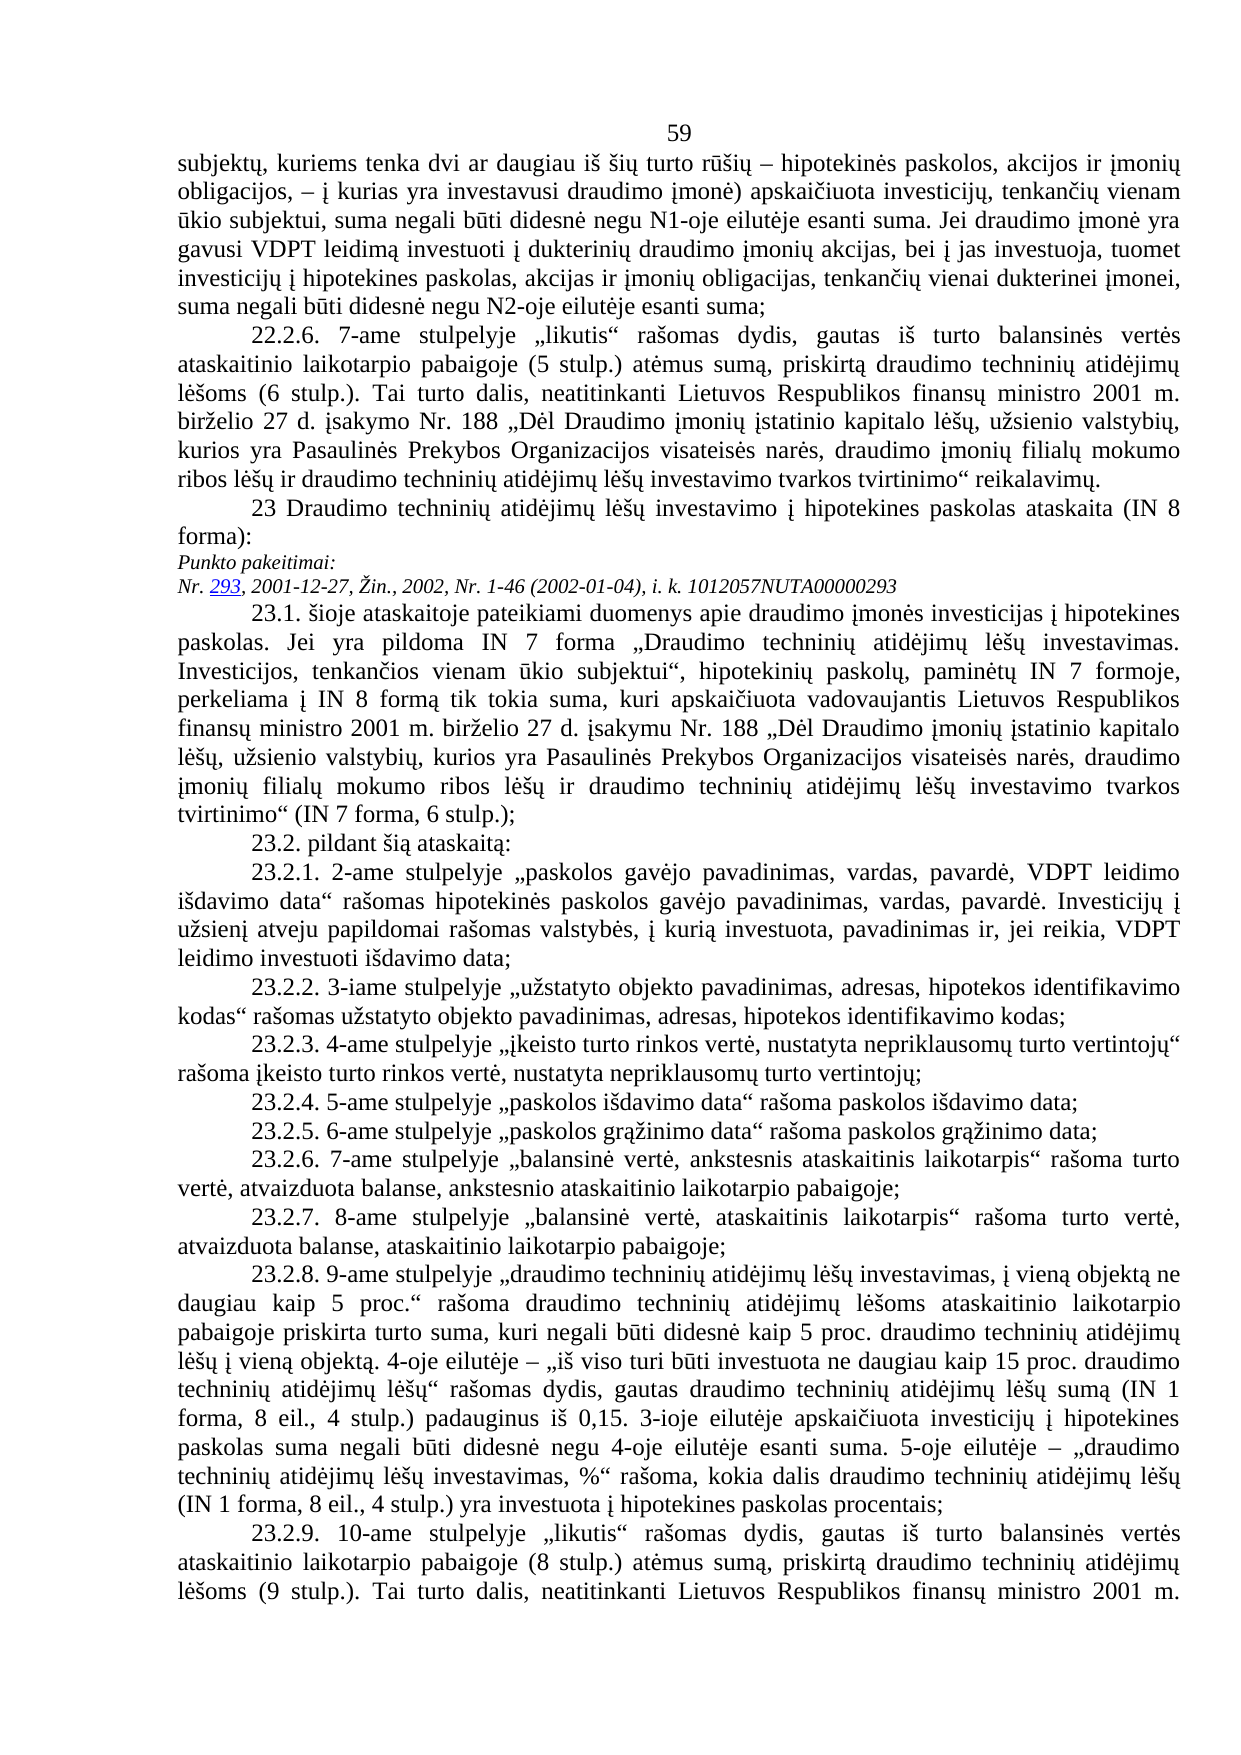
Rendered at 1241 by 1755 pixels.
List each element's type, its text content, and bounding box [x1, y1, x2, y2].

text 23.2.2. 3-iame stulpelyje „užstatyto objekto pavadinimas, adresas, hipotekos identifikavimo kodas“ rašomas užstatyto objekto pavadinimas, adresas, hipotekos identifikavimo kodas; [177, 972, 1181, 1029]
text Punkto pakeitimai: [177, 550, 1181, 574]
text 23.1. šioje ataskaitoje pateikiami duomenys apie draudimo įmonės investicijas į hipotekines paskolas. Jei yra pildoma IN 7 forma „Draudimo techninių atidėjimų lėšų investavimas. Investicijos, tenkančios vienam ūkio subjektui“, hipotekinių paskolų, paminėtų IN 7 formoje, perkeliama į IN 8 formą tik tokia suma, kuri apskaičiuota vadovaujantis Lietuvos Respublikos finansų ministro 2001 m. birželio 27 d. įsakymu Nr. 188 „Dėl Draudimo įmonių įstatinio kapitalo lėšų, užsienio valstybių, kurios yra Pasaulinės Prekybos Organizacijos visateisės narės, draudimo įmonių filialų mokumo ribos lėšų ir draudimo techninių atidėjimų lėšų investavimo tvarkos tvirtinimo“ (IN 7 forma, 6 stulp.); [177, 598, 1181, 828]
text 23 Draudimo techninių atidėjimų lėšų investavimo į hipotekines paskolas ataskaita (IN 8 forma): [177, 493, 1181, 550]
text subjektų, kuriems tenka dvi ar daugiau iš šių turto rūšių – hipotekinės paskolos, akcijos ir įmonių obligacijos, – į kurias yra investavusi draudimo įmonė) apskaičiuota investicijų, tenkančių vienam ūkio subjektui, suma negali būti didesnė negu N1-oje eilutėje esanti suma. Jei draudimo įmonė yra gavusi VDPT leidimą investuoti į dukterinių draudimo įmonių akcijas, bei į jas investuoja, tuomet investicijų į hipotekines paskolas, akcijas ir įmonių obligacijas, tenkančių vienai dukterinei įmonei, suma negali būti didesnė negu N2-oje eilutėje esanti suma; [177, 148, 1181, 320]
text 23.2.3. 4-ame stulpelyje „įkeisto turto rinkos vertė, nustatyta nepriklausomų turto vertintojų“ rašoma įkeisto turto rinkos vertė, nustatyta nepriklausomų turto vertintojų; [177, 1029, 1181, 1087]
text 23.2.4. 5-ame stulpelyje „paskolos išdavimo data“ rašoma paskolos išdavimo data; [177, 1087, 1181, 1116]
text 23.2. pildant šią ataskaitą: [177, 828, 1181, 857]
text 23.2.7. 8-ame stulpelyje „balansinė vertė, ataskaitinis laikotarpis“ rašoma turto vertė, atvaizduota balanse, ataskaitinio laikotarpio pabaigoje; [177, 1202, 1181, 1259]
text 23.2.9. 10-ame stulpelyje „likutis“ rašomas dydis, gautas iš turto balansinės vertės ataskaitinio laikotarpio pabaigoje (8 stulp.) atėmus sumą, priskirtą draudimo techninių atidėjimų lėšoms (9 stulp.). Tai turto dalis, neatitinkanti Lietuvos Respublikos finansų ministro 2001 m. [177, 1518, 1181, 1604]
text 23.2.5. 6-ame stulpelyje „paskolos grąžinimo data“ rašoma paskolos grąžinimo data; [177, 1116, 1181, 1144]
text 22.2.6. 7-ame stulpelyje „likutis“ rašomas dydis, gautas iš turto balansinės vertės ataskaitinio laikotarpio pabaigoje (5 stulp.) atėmus sumą, priskirtą draudimo techninių atidėjimų lėšoms (6 stulp.). Tai turto dalis, neatitinkanti Lietuvos Respublikos finansų ministro 2001 m. birželio 27 d. įsakymo Nr. 188 „Dėl Draudimo įmonių įstatinio kapitalo lėšų, užsienio valstybių, kurios yra Pasaulinės Prekybos Organizacijos visateisės narės, draudimo įmonių filialų mokumo ribos lėšų ir draudimo techninių atidėjimų lėšų investavimo tvarkos tvirtinimo“ reikalavimų. [177, 320, 1181, 493]
text 23.2.6. 7-ame stulpelyje „balansinė vertė, ankstesnis ataskaitinis laikotarpis“ rašoma turto vertė, atvaizduota balanse, ankstesnio ataskaitinio laikotarpio pabaigoje; [177, 1144, 1181, 1202]
text 23.2.8. 9-ame stulpelyje „draudimo techninių atidėjimų lėšų investavimas, į vieną objektą ne daugiau kaip 5 proc.“ rašoma draudimo techninių atidėjimų lėšoms ataskaitinio laikotarpio pabaigoje priskirta turto suma, kuri negali būti didesnė kaip 5 proc. draudimo techninių atidėjimų lėšų į vieną objektą. 4-oje eilutėje – „iš viso turi būti investuota ne daugiau kaip 15 proc. draudimo techninių atidėjimų lėšų“ rašomas dydis, gautas draudimo techninių atidėjimų lėšų sumą (IN 1 forma, 8 eil., 4 stulp.) padauginus iš 0,15. 3-ioje eilutėje apskaičiuota investicijų į hipotekines paskolas suma negali būti didesnė negu 4-oje eilutėje esanti suma. 5-oje eilutėje – „draudimo techninių atidėjimų lėšų investavimas, %“ rašoma, kokia dalis draudimo techninių atidėjimų lėšų (IN 1 forma, 8 eil., 4 stulp.) yra investuota į hipotekines paskolas procentais; [177, 1259, 1181, 1518]
text Nr. 293, 2001-12-27, Žin., 2002, Nr. 1-46 (2002-01-04), i. k. 1012057NUTA00000293 [177, 574, 1181, 598]
text 23.2.1. 2-ame stulpelyje „paskolos gavėjo pavadinimas, vardas, pavardė, VDPT leidimo išdavimo data“ rašomas hipotekinės paskolos gavėjo pavadinimas, vardas, pavardė. Investicijų į užsienį atveju papildomai rašomas valstybės, į kurią investuota, pavadinimas ir, jei reikia, VDPT leidimo investuoti išdavimo data; [177, 857, 1181, 972]
